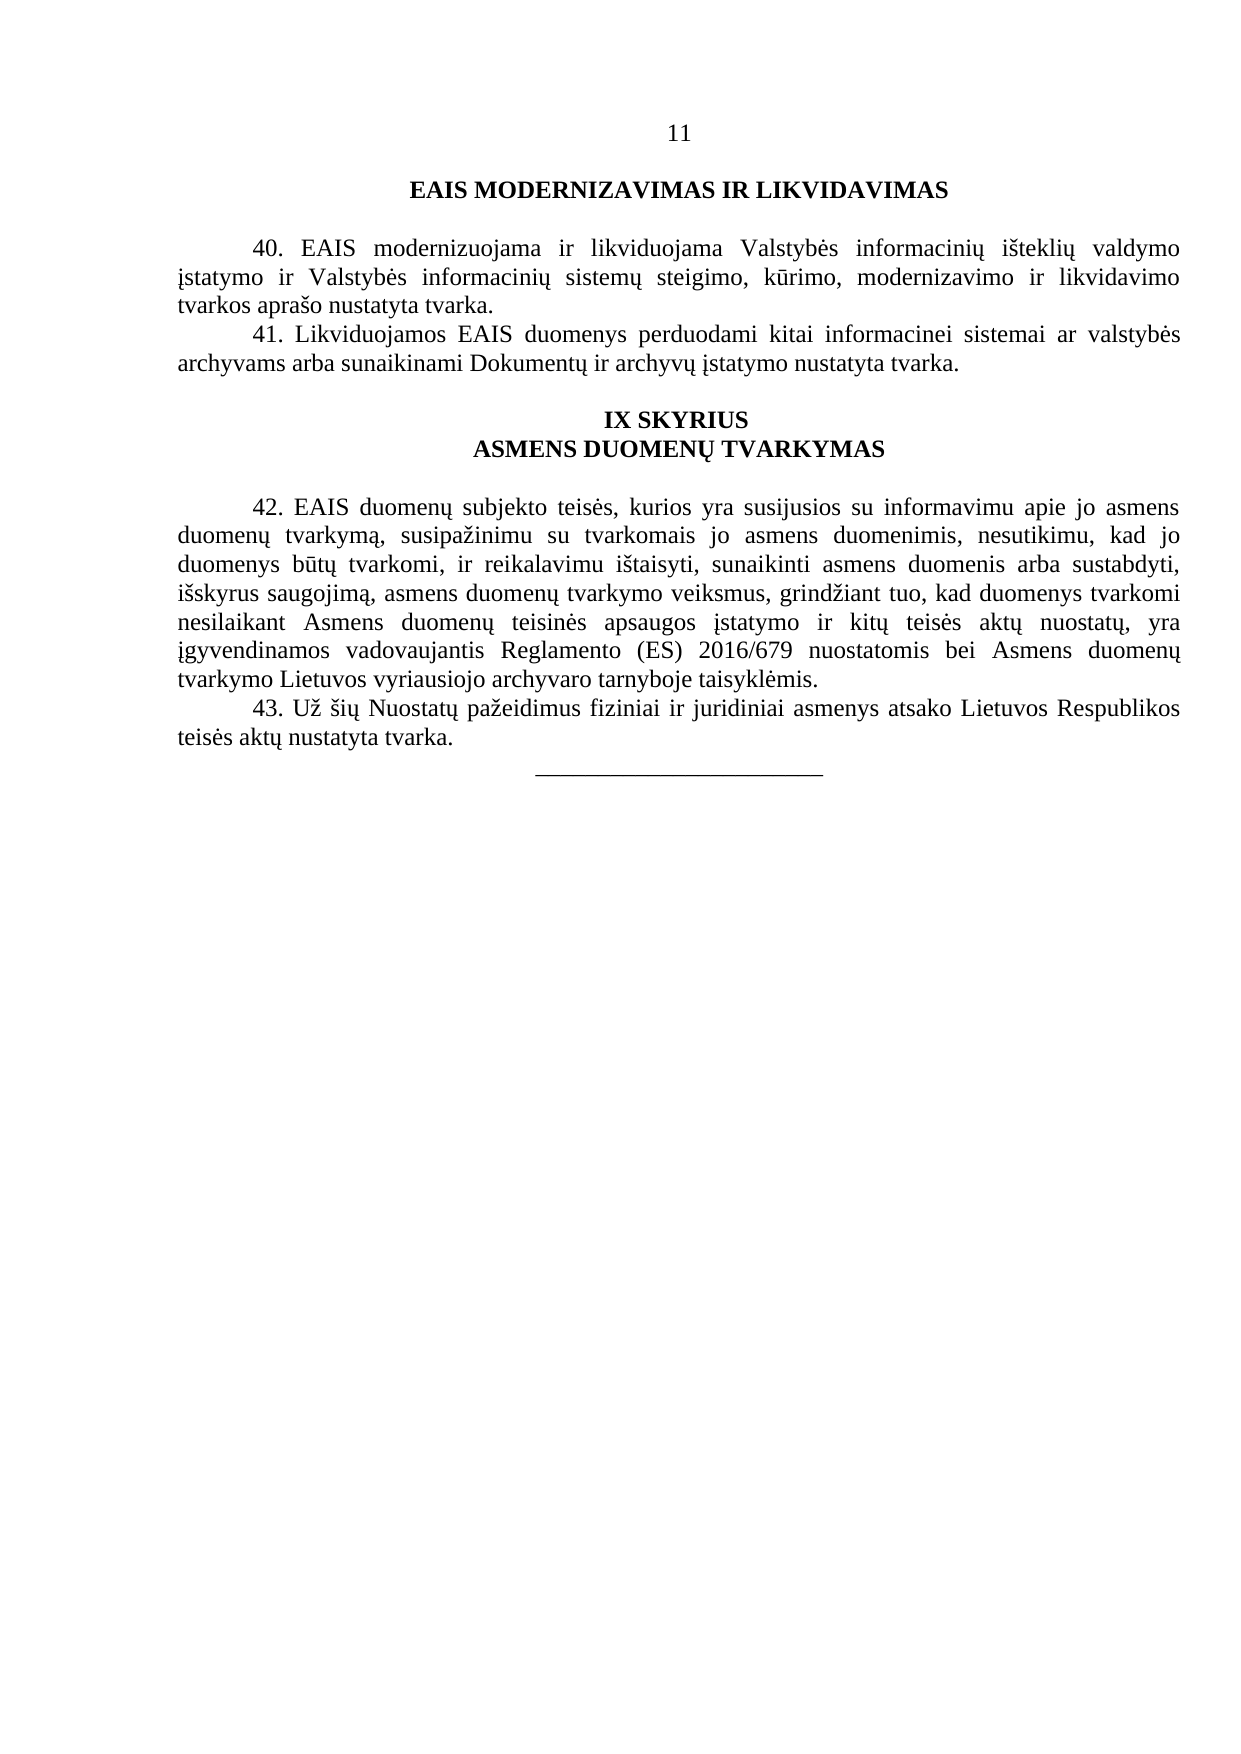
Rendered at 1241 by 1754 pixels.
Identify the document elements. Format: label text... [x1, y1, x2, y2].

text 41. Likviduojamos EAIS duomenys perduodami kitai informacinei sistemai ar valstybės archyvams arba sunaikinami Dokumentų ir archyvų įstatymo nustatyta tvarka. [177, 319, 1181, 377]
text IX SKYRIUS [177, 406, 1181, 434]
text ASMENS DUOMENŲ tvarkymas [177, 434, 1181, 463]
text 40. EAIS modernizuojama ir likviduojama Valstybės informacinių išteklių valdymo įstatymo ir Valstybės informacinių sistemų steigimo, kūrimo, modernizavimo ir likvidavimo tvarkos aprašo nustatyta tvarka. [177, 233, 1181, 319]
text 43. Už šių Nuostatų pažeidimus fiziniai ir juridiniai asmenys atsako Lietuvos Respublikos teisės aktų nustatyta tvarka. [177, 693, 1181, 751]
text 42. EAIS duomenų subjekto teisės, kurios yra susijusios su informavimu apie jo asmens duomenų tvarkymą, susipažinimu su tvarkomais jo asmens duomenimis, nesutikimu, kad jo duomenys būtų tvarkomi, ir reikalavimu ištaisyti, sunaikinti asmens duomenis arba sustabdyti, išskyrus saugojimą, asmens duomenų tvarkymo veiksmus, grindžiant tuo, kad duomenys tvarkomi nesilaikant Asmens duomenų teisinės apsaugos įstatymo ir kitų teisės aktų nuostatų, yra įgyvendinamos vadovaujantis Reglamento (ES) 2016/679 nuostatomis bei Asmens duomenų tvarkymo Lietuvos vyriausiojo archyvaro tarnyboje taisyklėmis. [177, 492, 1181, 693]
text _______________________ [177, 751, 1181, 779]
text EAIS MODERNIZAVIMAS IR LIKVIDAVIMAS [177, 176, 1181, 204]
